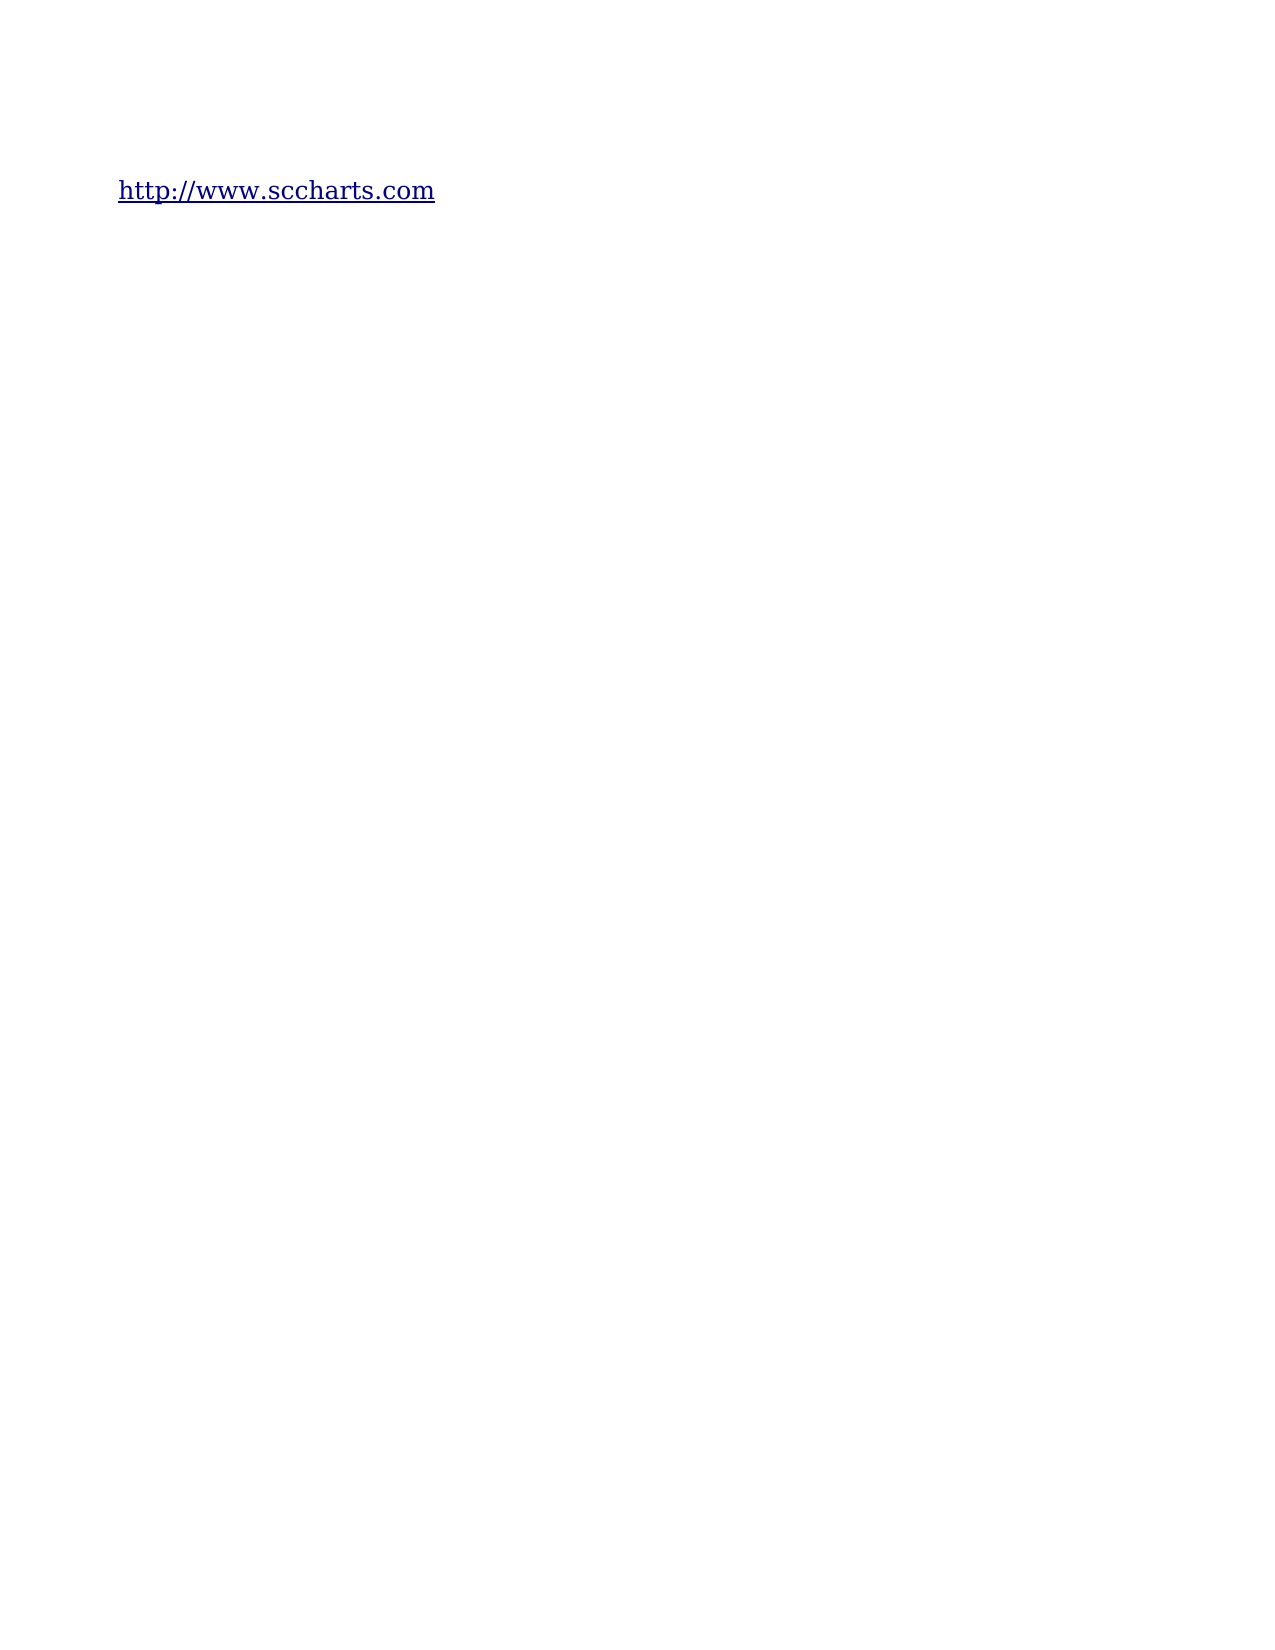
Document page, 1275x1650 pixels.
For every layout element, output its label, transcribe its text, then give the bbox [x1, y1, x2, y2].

text http://www.sccharts.com [118, 176, 1216, 206]
